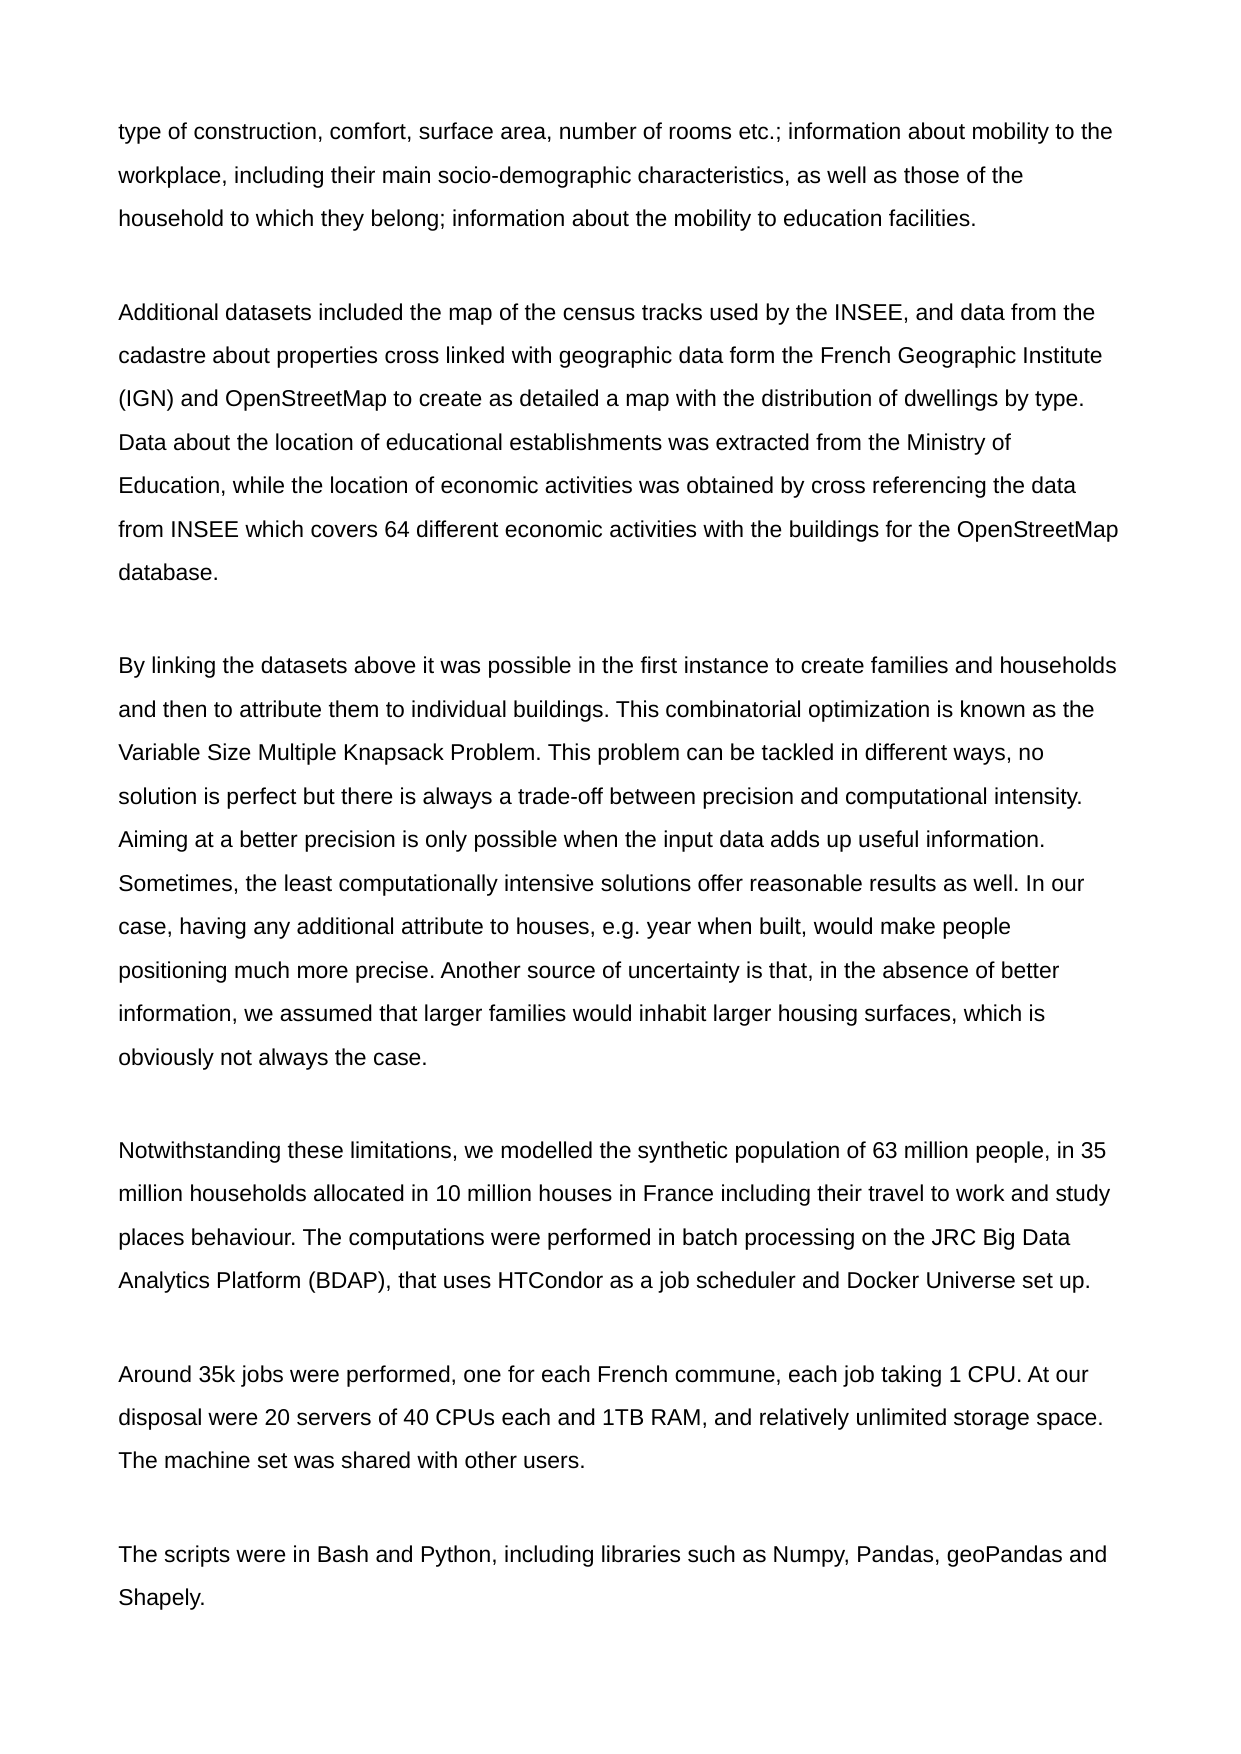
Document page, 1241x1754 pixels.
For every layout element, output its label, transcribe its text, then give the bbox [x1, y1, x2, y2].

text By linking the datasets above it was possible in the first instance to create families and households and then to attribute them to individual buildings. This combinatorial optimization is known as the Variable Size Multiple Knapsack Problem. This problem can be tackled in different ways, no solution is perfect but there is always a trade-off between precision and computational intensity. Aiming at a better precision is only possible when the input data adds up useful information. Sometimes, the least computationally intensive solutions offer reasonable results as well. In our case, having any additional attribute to houses, e.g. year when built, would make people positioning much more precise. Another source of uncertainty is that, in the absence of better information, we assumed that larger families would inhabit larger housing surfaces, which is obviously not always the case. [118, 652, 1122, 1070]
text Additional datasets included the map of the census tracks used by the INSEE, and data from the cadastre about properties cross linked with geographic data form the French Geographic Institute (IGN) and OpenStreetMap to create as detailed a map with the distribution of dwellings by type. Data about the location of educational establishments was extracted from the Ministry of Education, while the location of economic activities was obtained by cross referencing the data from INSEE which covers 64 different economic activities with the buildings for the OpenStreetMap database. [118, 298, 1122, 585]
text The scripts were in Bash and Python, including libraries such as Numpy, Pandas, geoPandas and Shapely. [118, 1541, 1122, 1611]
text type of construction, comfort, surface area, number of rooms etc.; information about mobility to the workplace, including their main socio-demographic characteristics, as well as those of the household to which they belong; information about the mobility to education facilities. [118, 118, 1122, 231]
text Around 35k jobs were performed, one for each French commune, each job taking 1 CPU. At our disposal were 20 servers of 40 CPUs each and 1TB RAM, and relatively unlimited storage space. The machine set was shared with other users. [118, 1361, 1122, 1474]
text Notwithstanding these limitations, we modelled the synthetic population of 63 million people, in 35 million households allocated in 10 million houses in France including their travel to work and study places behaviour. The computations were performed in batch processing on the JRC Big Data Analytics Platform (BDAP), that uses HTCondor as a job scheduler and Docker Universe set up. [118, 1137, 1122, 1293]
